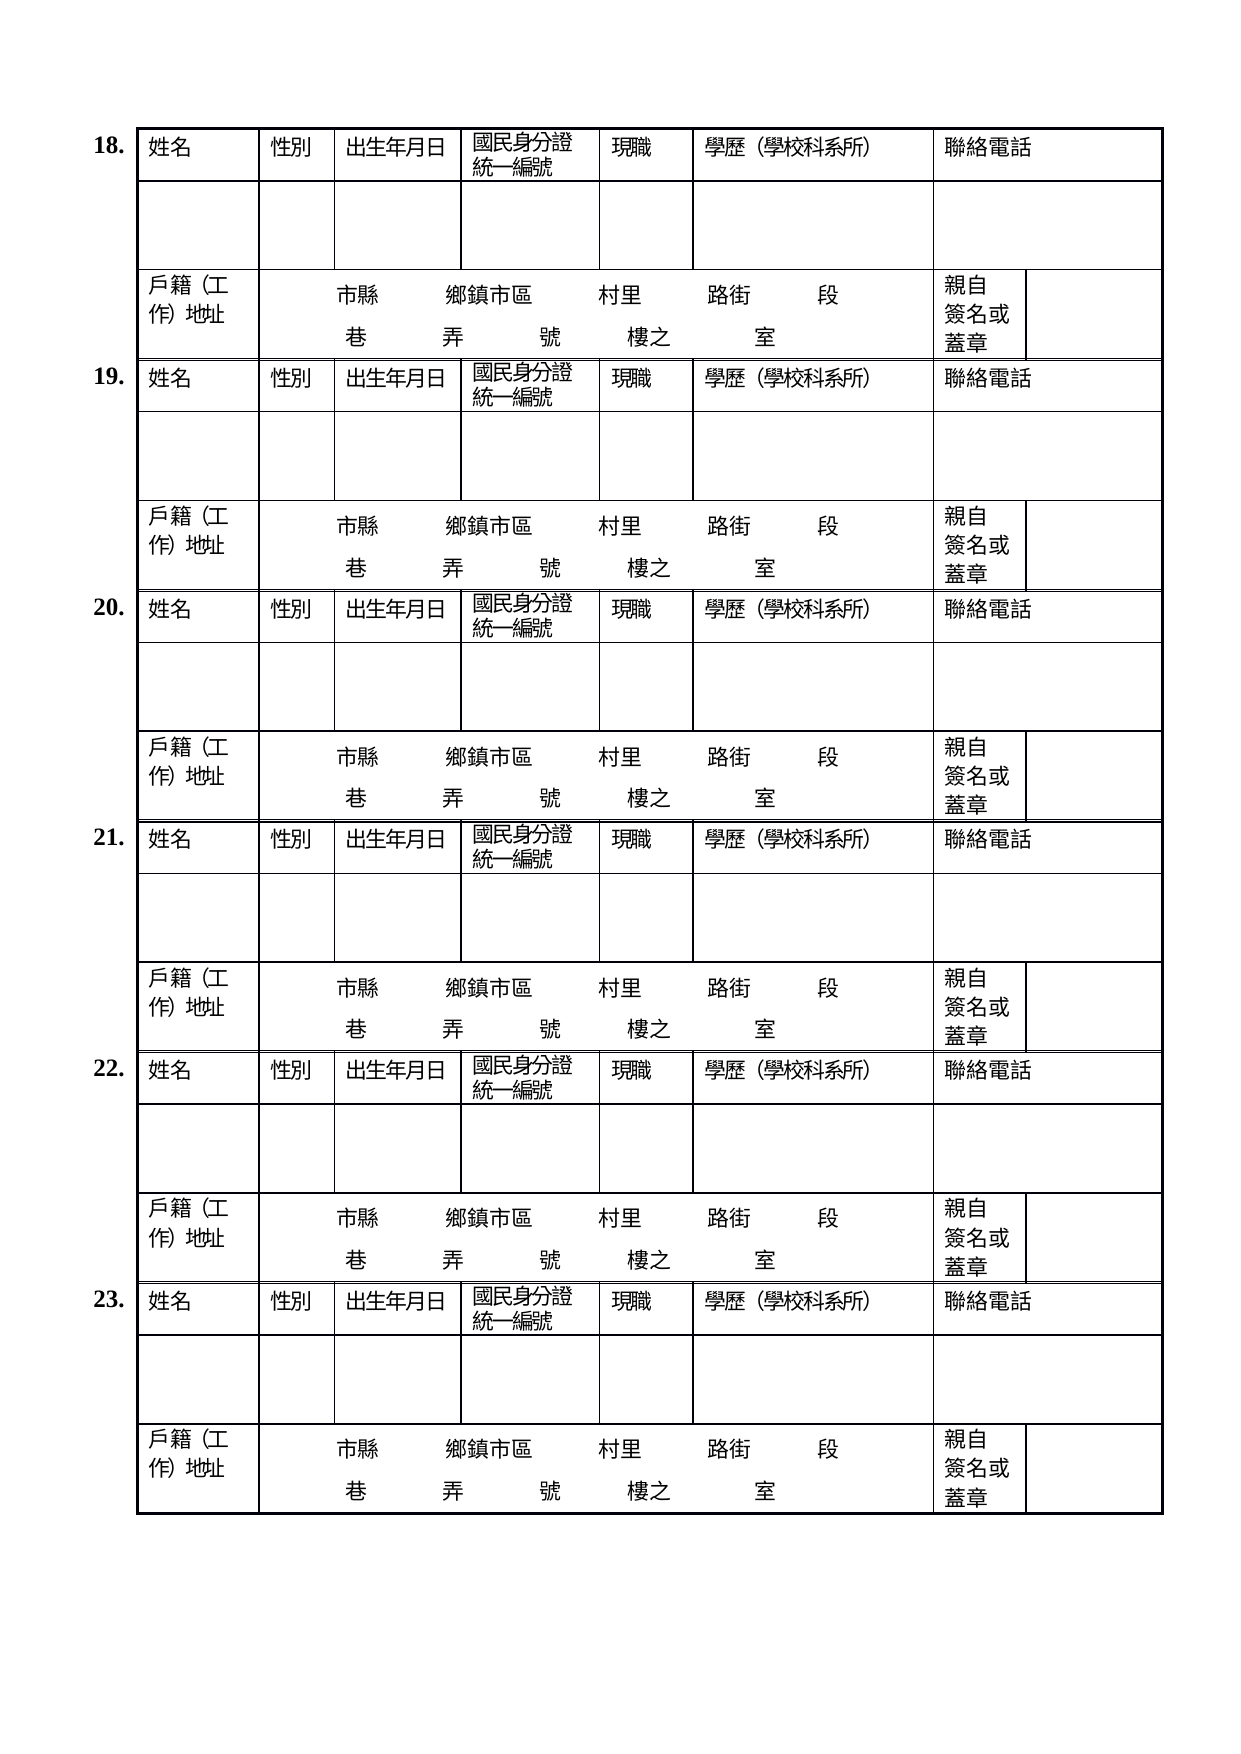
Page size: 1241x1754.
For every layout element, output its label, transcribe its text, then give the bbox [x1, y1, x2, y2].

table_cell 親自 簽名或蓋章 [934, 1194, 1025, 1281]
table_cell 出生年月日 [335, 823, 460, 872]
table_cell [600, 874, 692, 961]
table_cell [1027, 270, 1161, 358]
table_cell [462, 412, 599, 499]
table_cell [335, 643, 460, 730]
table_cell 戶籍（工作）地址 [139, 270, 258, 358]
table_cell 姓名 [139, 361, 258, 411]
table_cell 出生年月日 [335, 1053, 460, 1103]
table_cell 姓名 [139, 592, 258, 642]
table_cell [260, 182, 334, 269]
table_header 18. [82, 127, 136, 358]
table_cell 性別 [260, 592, 334, 642]
table_cell [694, 1105, 933, 1192]
table_cell [462, 874, 599, 961]
table_cell 市縣 鄉鎮市區 村里 路街 段 巷 弄 號 樓之 室 [260, 1425, 933, 1512]
table_header 學歷（學校科系所） [694, 130, 933, 180]
table_cell [934, 1336, 1161, 1423]
table_cell [462, 643, 599, 730]
table_cell 22. [82, 1050, 136, 1281]
table_cell [335, 874, 460, 961]
table_cell [260, 643, 334, 730]
table_cell 市縣 鄉鎮市區 村里 路街 段 巷 弄 號 樓之 室 [260, 270, 933, 358]
table_cell [139, 412, 258, 499]
table_cell 親自 簽名或蓋章 [934, 732, 1025, 819]
table_cell 出生年月日 [335, 592, 460, 642]
table_header 姓名 [139, 130, 258, 180]
table_cell 現職 [600, 823, 692, 872]
table_cell 聯絡電話 [934, 1053, 1161, 1103]
table_cell 學歷（學校科系所） [694, 823, 933, 872]
table_cell [934, 412, 1161, 499]
table_cell 國民身分證統一編號 [462, 1053, 599, 1103]
table_cell [694, 643, 933, 730]
table_cell [934, 182, 1161, 269]
table_cell 23. [82, 1281, 136, 1512]
table_cell [260, 874, 334, 961]
table_cell 現職 [600, 361, 692, 411]
table_header 國民身分證統一編號 [462, 130, 599, 180]
table_cell [335, 1105, 460, 1192]
table_cell [934, 1105, 1161, 1192]
table_cell 市縣 鄉鎮市區 村里 路街 段 巷 弄 號 樓之 室 [260, 963, 933, 1050]
table_cell [260, 1336, 334, 1423]
table_cell [139, 643, 258, 730]
table_cell 親自 簽名或蓋章 [934, 501, 1025, 588]
table_cell 姓名 [139, 1053, 258, 1103]
table_cell [934, 874, 1161, 961]
table_cell [694, 874, 933, 961]
table_cell [600, 412, 692, 499]
table_cell 親自 簽名或蓋章 [934, 1425, 1025, 1512]
table_cell 國民身分證統一編號 [462, 361, 599, 411]
table_cell [260, 1105, 334, 1192]
table_cell 現職 [600, 592, 692, 642]
table_cell [600, 1336, 692, 1423]
table_cell [1027, 1194, 1161, 1281]
table_cell 親自 簽名或蓋章 [934, 270, 1025, 358]
table_cell 20. [82, 589, 136, 819]
table_cell 現職 [600, 1053, 692, 1103]
table_cell 學歷（學校科系所） [694, 361, 933, 411]
table_cell [139, 874, 258, 961]
table_cell 市縣 鄉鎮市區 村里 路街 段 巷 弄 號 樓之 室 [260, 1194, 933, 1281]
table_cell 學歷（學校科系所） [694, 1284, 933, 1334]
table_cell 性別 [260, 823, 334, 872]
table_header 聯絡電話 [934, 130, 1161, 180]
table_cell 21. [82, 819, 136, 1050]
table_cell 聯絡電話 [934, 1284, 1161, 1334]
table_cell [1027, 732, 1161, 819]
table_cell [335, 1336, 460, 1423]
table_cell [1027, 963, 1161, 1050]
table_cell 出生年月日 [335, 361, 460, 411]
table_cell [1027, 501, 1161, 588]
table_cell 聯絡電話 [934, 592, 1161, 642]
table_cell 戶籍（工作）地址 [139, 501, 258, 588]
table_cell 市縣 鄉鎮市區 村里 路街 段 巷 弄 號 樓之 室 [260, 501, 933, 588]
table_header 現職 [600, 130, 692, 180]
table_cell [139, 1105, 258, 1192]
table_cell [139, 1336, 258, 1423]
table_cell 性別 [260, 1053, 334, 1103]
table_cell [462, 1105, 599, 1192]
table_cell 戶籍（工作）地址 [139, 732, 258, 819]
table_cell 姓名 [139, 1284, 258, 1334]
table_cell [462, 182, 599, 269]
table_cell [934, 643, 1161, 730]
table_cell [260, 412, 334, 499]
table_cell 國民身分證統一編號 [462, 823, 599, 872]
table_cell [335, 182, 460, 269]
table_cell 戶籍（工作）地址 [139, 1425, 258, 1512]
table_cell 現職 [600, 1284, 692, 1334]
table_cell 聯絡電話 [934, 823, 1161, 872]
table_cell 出生年月日 [335, 1284, 460, 1334]
table_cell 國民身分證統一編號 [462, 1284, 599, 1334]
table_cell 學歷（學校科系所） [694, 592, 933, 642]
table_cell 19. [82, 358, 136, 588]
table_cell 國民身分證統一編號 [462, 592, 599, 642]
table_cell [694, 182, 933, 269]
table_cell 市縣 鄉鎮市區 村里 路街 段 巷 弄 號 樓之 室 [260, 732, 933, 819]
table_cell 姓名 [139, 823, 258, 872]
table_header 出生年月日 [335, 130, 460, 180]
table_cell [600, 1105, 692, 1192]
table_cell [1027, 1425, 1161, 1512]
table_cell [335, 412, 460, 499]
table_header 性別 [260, 130, 334, 180]
table_cell [694, 1336, 933, 1423]
table_cell 性別 [260, 1284, 334, 1334]
table_cell 聯絡電話 [934, 361, 1161, 411]
table_cell 親自 簽名或蓋章 [934, 963, 1025, 1050]
table_cell 性別 [260, 361, 334, 411]
table_cell 學歷（學校科系所） [694, 1053, 933, 1103]
table_cell 戶籍（工作）地址 [139, 963, 258, 1050]
table_cell 戶籍（工作）地址 [139, 1194, 258, 1281]
table_cell [462, 1336, 599, 1423]
table_cell [139, 182, 258, 269]
table_cell [600, 643, 692, 730]
table_cell [600, 182, 692, 269]
table_cell [694, 412, 933, 499]
